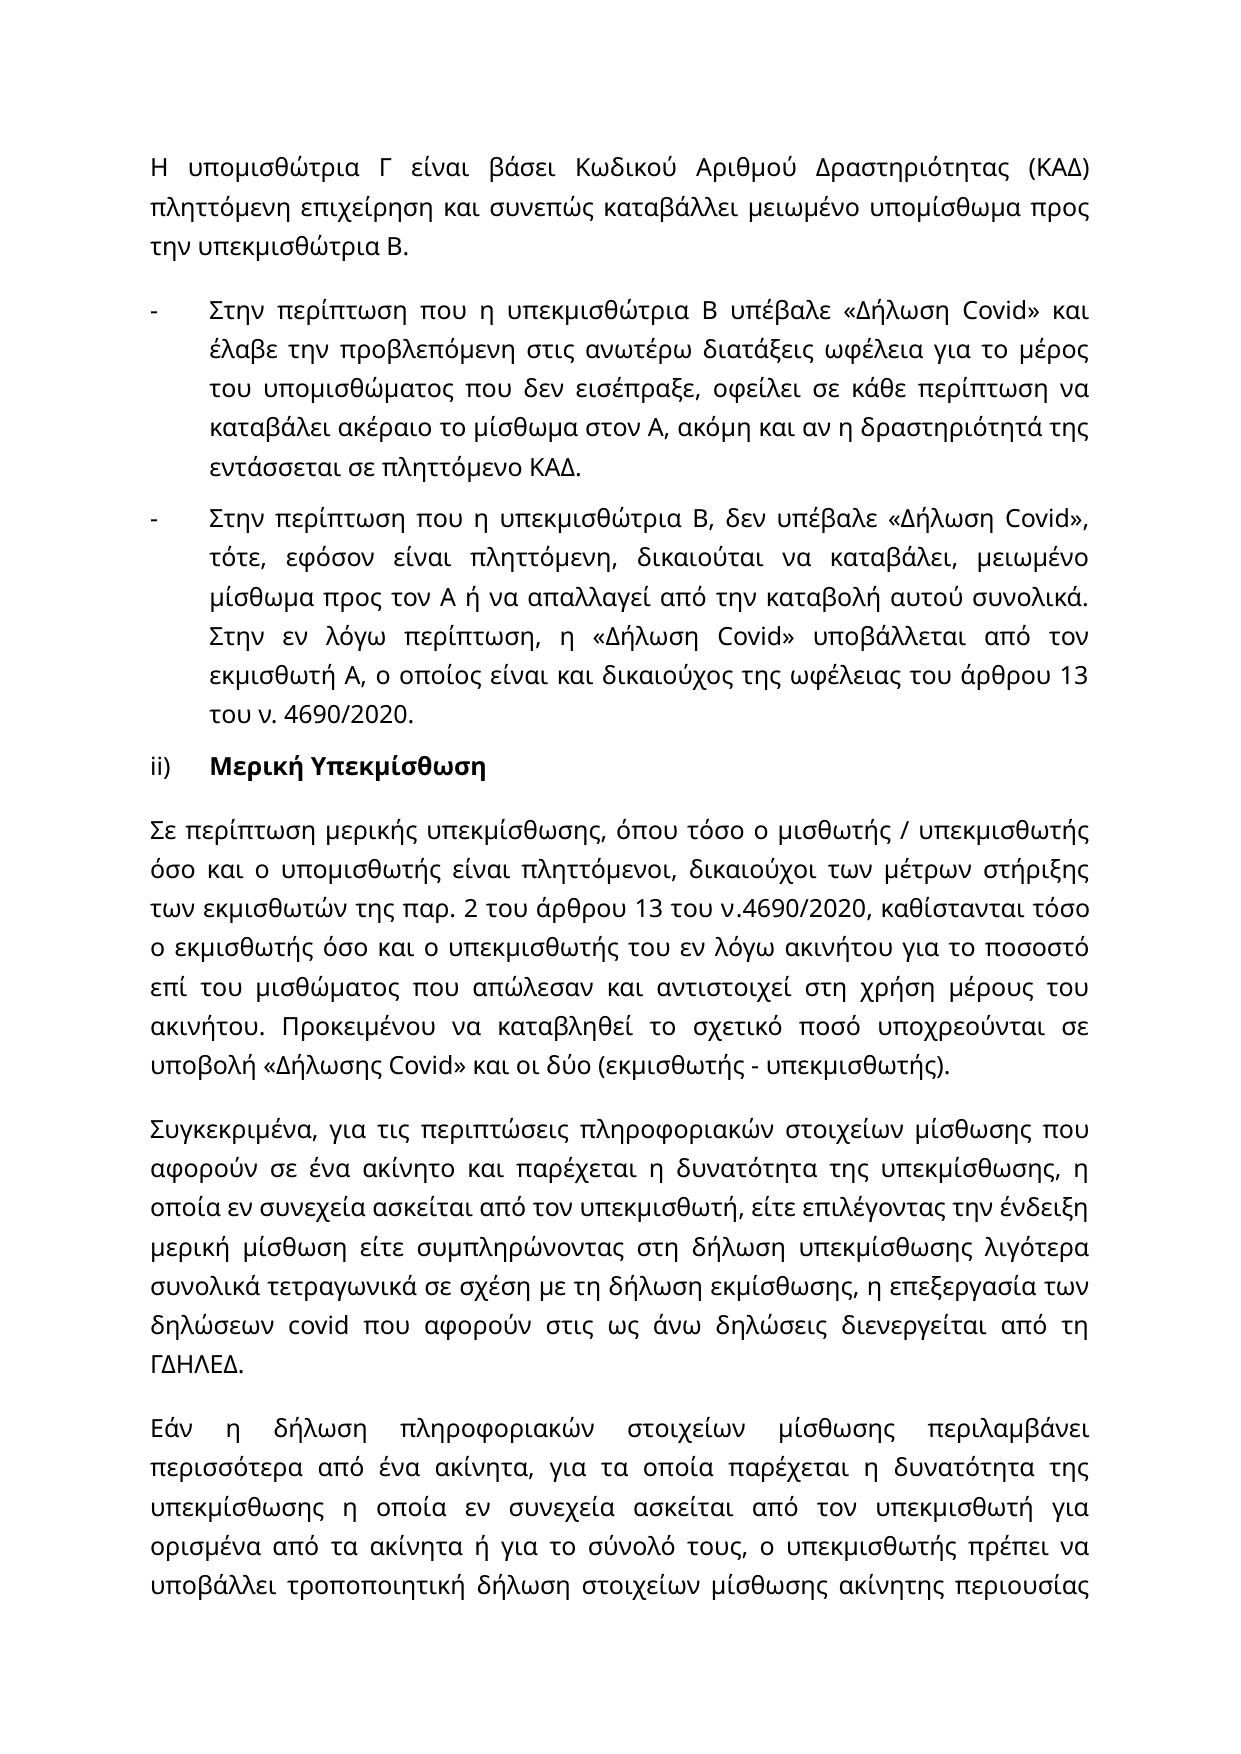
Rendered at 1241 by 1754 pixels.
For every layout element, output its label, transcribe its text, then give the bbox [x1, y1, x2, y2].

text Η υπομισθώτρια Γ είναι βάσει Κωδικού Αριθμού Δραστηριότητας (ΚΑΔ) πληττόμενη επιχείρηση και συνεπώς καταβάλλει μειωμένο υπομίσθωμα προς την υπεκμισθώτρια Β. [150, 150, 1090, 262]
list - Στην περίπτωση που η υπεκμισθώτρια Β υπέβαλε «Δήλωση Covid» και έλαβε την προβλεπόμενη στις ανωτέρω διατάξεις ωφέλεια για το μέρος του υπομισθώματος που δεν εισέπραξε, οφείλει σε κάθε περίπτωση να καταβάλει ακέραιο το μίσθωμα στον Α, ακόμη και αν η δραστηριότητά της εντάσσεται σε πληττόμενο ΚΑΔ. [150, 292, 1090, 483]
text Εάν η δήλωση πληροφοριακών στοιχείων μίσθωσης περιλαμβάνει περισσότερα από ένα ακίνητα, για τα οποία παρέχεται η δυνατότητα της υπεκμίσθωσης η οποία εν συνεχεία ασκείται από τον υπεκμισθωτή για ορισμένα από τα ακίνητα ή για το σύνολό τους, ο υπεκμισθωτής πρέπει να υποβάλλει τροποποιητική δήλωση στοιχείων μίσθωσης ακίνητης περιουσίας [150, 1411, 1090, 1602]
text Σε περίπτωση μερικής υπεκμίσθωσης, όπου τόσο ο μισθωτής / υπεκμισθωτής όσο και ο υπομισθωτής είναι πληττόμενοι, δικαιούχοι των μέτρων στήριξης των εκμισθωτών της παρ. 2 του άρθρου 13 του ν.4690/2020, καθίστανται τόσο ο εκμισθωτής όσο και ο υπεκμισθωτής του εν λόγω ακινήτου για το ποσοστό επί του μισθώματος που απώλεσαν και αντιστοιχεί στη χρήση μέρους του ακινήτου. Προκειμένου να καταβληθεί το σχετικό ποσό υποχρεούνται σε υποβολή «Δήλωσης Covid» και οι δύο (εκμισθωτής - υπεκμισθωτής). [150, 812, 1090, 1082]
list ii) Μερική Υπεκμίσθωση [150, 748, 1090, 782]
text Συγκεκριμένα, για τις περιπτώσεις πληροφοριακών στοιχείων μίσθωσης που αφορούν σε ένα ακίνητο και παρέχεται η δυνατότητα της υπεκμίσθωσης, η οποία εν συνεχεία ασκείται από τον υπεκμισθωτή, είτε επιλέγοντας την ένδειξη μερική μίσθωση είτε συμπληρώνοντας στη δήλωση υπεκμίσθωσης λιγότερα συνολικά τετραγωνικά σε σχέση με τη δήλωση εκμίσθωσης, η επεξεργασία των δηλώσεων covid που αφορούν στις ως άνω δηλώσεις διενεργείται από τη ΓΔΗΛΕΔ. [150, 1112, 1090, 1381]
list - Στην περίπτωση που η υπεκμισθώτρια Β, δεν υπέβαλε «Δήλωση Covid», τότε, εφόσον είναι πληττόμενη, δικαιούται να καταβάλει, μειωμένο μίσθωμα προς τον Α ή να απαλλαγεί από την καταβολή αυτού συνολικά. Στην εν λόγω περίπτωση, η «Δήλωση Covid» υποβάλλεται από τον εκμισθωτή Α, ο οποίος είναι και δικαιούχος της ωφέλειας του άρθρου 13 του ν. 4690/2020. [150, 501, 1090, 731]
